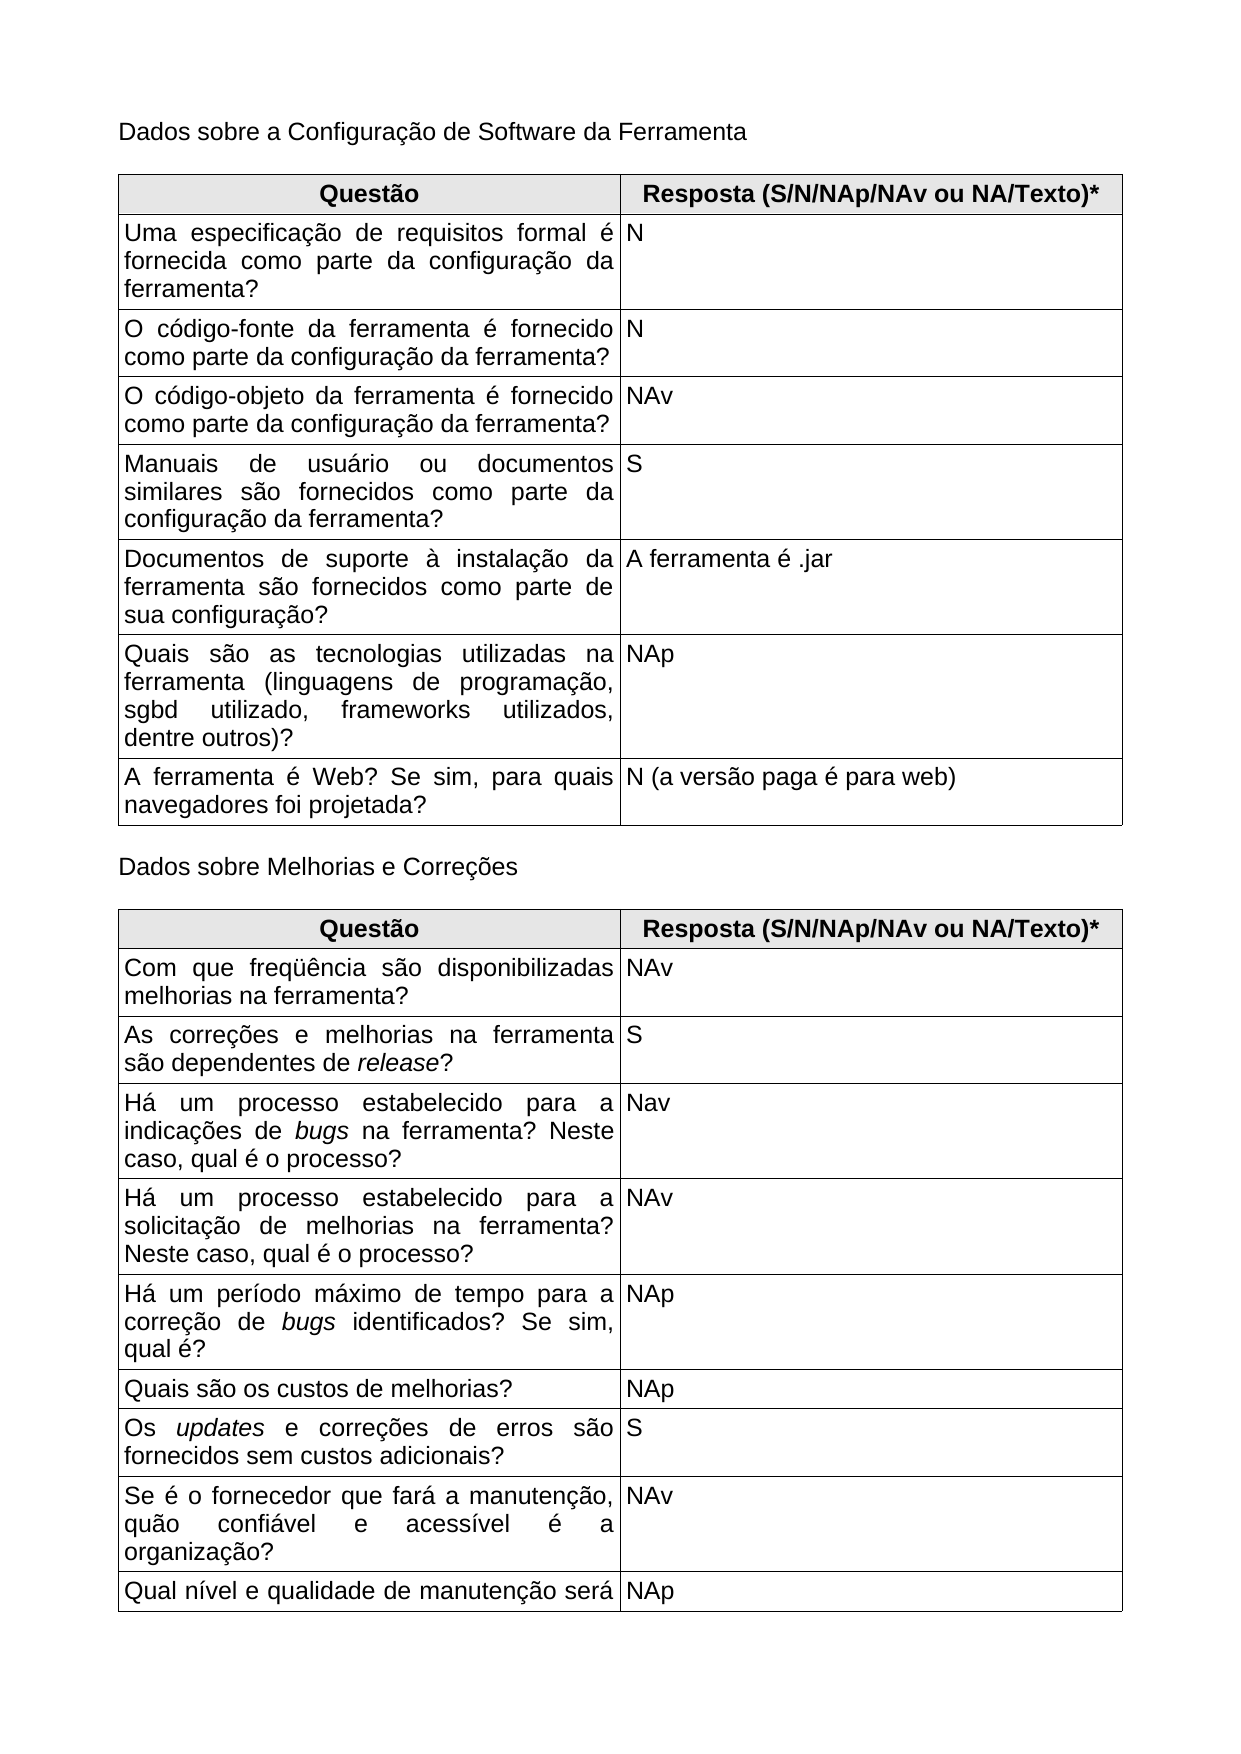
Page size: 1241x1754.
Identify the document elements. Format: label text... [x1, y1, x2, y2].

text Dados sobre Melhorias e Correções [118, 853, 1122, 881]
table_cell O código-fonte da ferramenta é fornecido como parte da configuração da ferramenta? [119, 310, 620, 376]
table_cell Há um período máximo de tempo para a correção de bugs identificados? Se sim, qual é? [119, 1275, 620, 1369]
table_cell Os updates e correções de erros são fornecidos sem custos adicionais? [119, 1409, 620, 1476]
table_cell Há um processo estabelecido para a indicações de bugs na ferramenta? Neste caso, qual é o processo? [119, 1084, 620, 1178]
table_cell Com que freqüência são disponibilizadas melhorias na ferramenta? [119, 949, 620, 1016]
table_cell Se é o fornecedor que fará a manutenção, quão confiável e acessível é a organização? [119, 1477, 620, 1571]
table_header Questão [119, 175, 620, 213]
table_cell Nav [621, 1084, 1122, 1178]
table_cell Qual nível e qualidade de manutenção será [119, 1572, 620, 1611]
table_header Resposta (S/N/NAp/NAv ou NA/Texto)* [621, 910, 1122, 948]
table_cell N (a versão paga é para web) [621, 759, 1122, 825]
table_cell N [621, 310, 1122, 376]
table_cell Quais são os custos de melhorias? [119, 1370, 620, 1408]
table_cell N [621, 215, 1122, 309]
table_cell Documentos de suporte à instalação da ferramenta são fornecidos como parte de sua configuração? [119, 540, 620, 634]
table_cell S [621, 445, 1122, 539]
table_cell NAv [621, 377, 1122, 443]
table_header Resposta (S/N/NAp/NAv ou NA/Texto)* [621, 175, 1122, 213]
table_cell A ferramenta é .jar [621, 540, 1122, 634]
table_cell Quais são as tecnologias utilizadas na ferramenta (linguagens de programação, sgbd utilizado, frameworks utilizados, dentre outros)? [119, 635, 620, 757]
text Dados sobre a Configuração de Software da Ferramenta [118, 118, 1122, 146]
table_cell S [621, 1017, 1122, 1083]
table_cell NAp [621, 635, 1122, 757]
table_cell As correções e melhorias na ferramenta são dependentes de release? [119, 1017, 620, 1083]
table_cell Uma especificação de requisitos formal é fornecida como parte da configuração da ferramenta? [119, 215, 620, 309]
table_cell NAv [621, 1477, 1122, 1571]
table_cell S [621, 1409, 1122, 1476]
table_cell NAv [621, 1179, 1122, 1273]
table_cell NAp [621, 1275, 1122, 1369]
table_header Questão [119, 910, 620, 948]
table_cell NAv [621, 949, 1122, 1016]
table_cell O código-objeto da ferramenta é fornecido como parte da configuração da ferramenta? [119, 377, 620, 443]
table_cell NAp [621, 1370, 1122, 1408]
table_cell A ferramenta é Web? Se sim, para quais navegadores foi projetada? [119, 759, 620, 825]
table_cell Há um processo estabelecido para a solicitação de melhorias na ferramenta? Neste caso, qual é o processo? [119, 1179, 620, 1273]
table_cell NAp [621, 1572, 1122, 1611]
table_cell Manuais de usuário ou documentos similares são fornecidos como parte da configuração da ferramenta? [119, 445, 620, 539]
